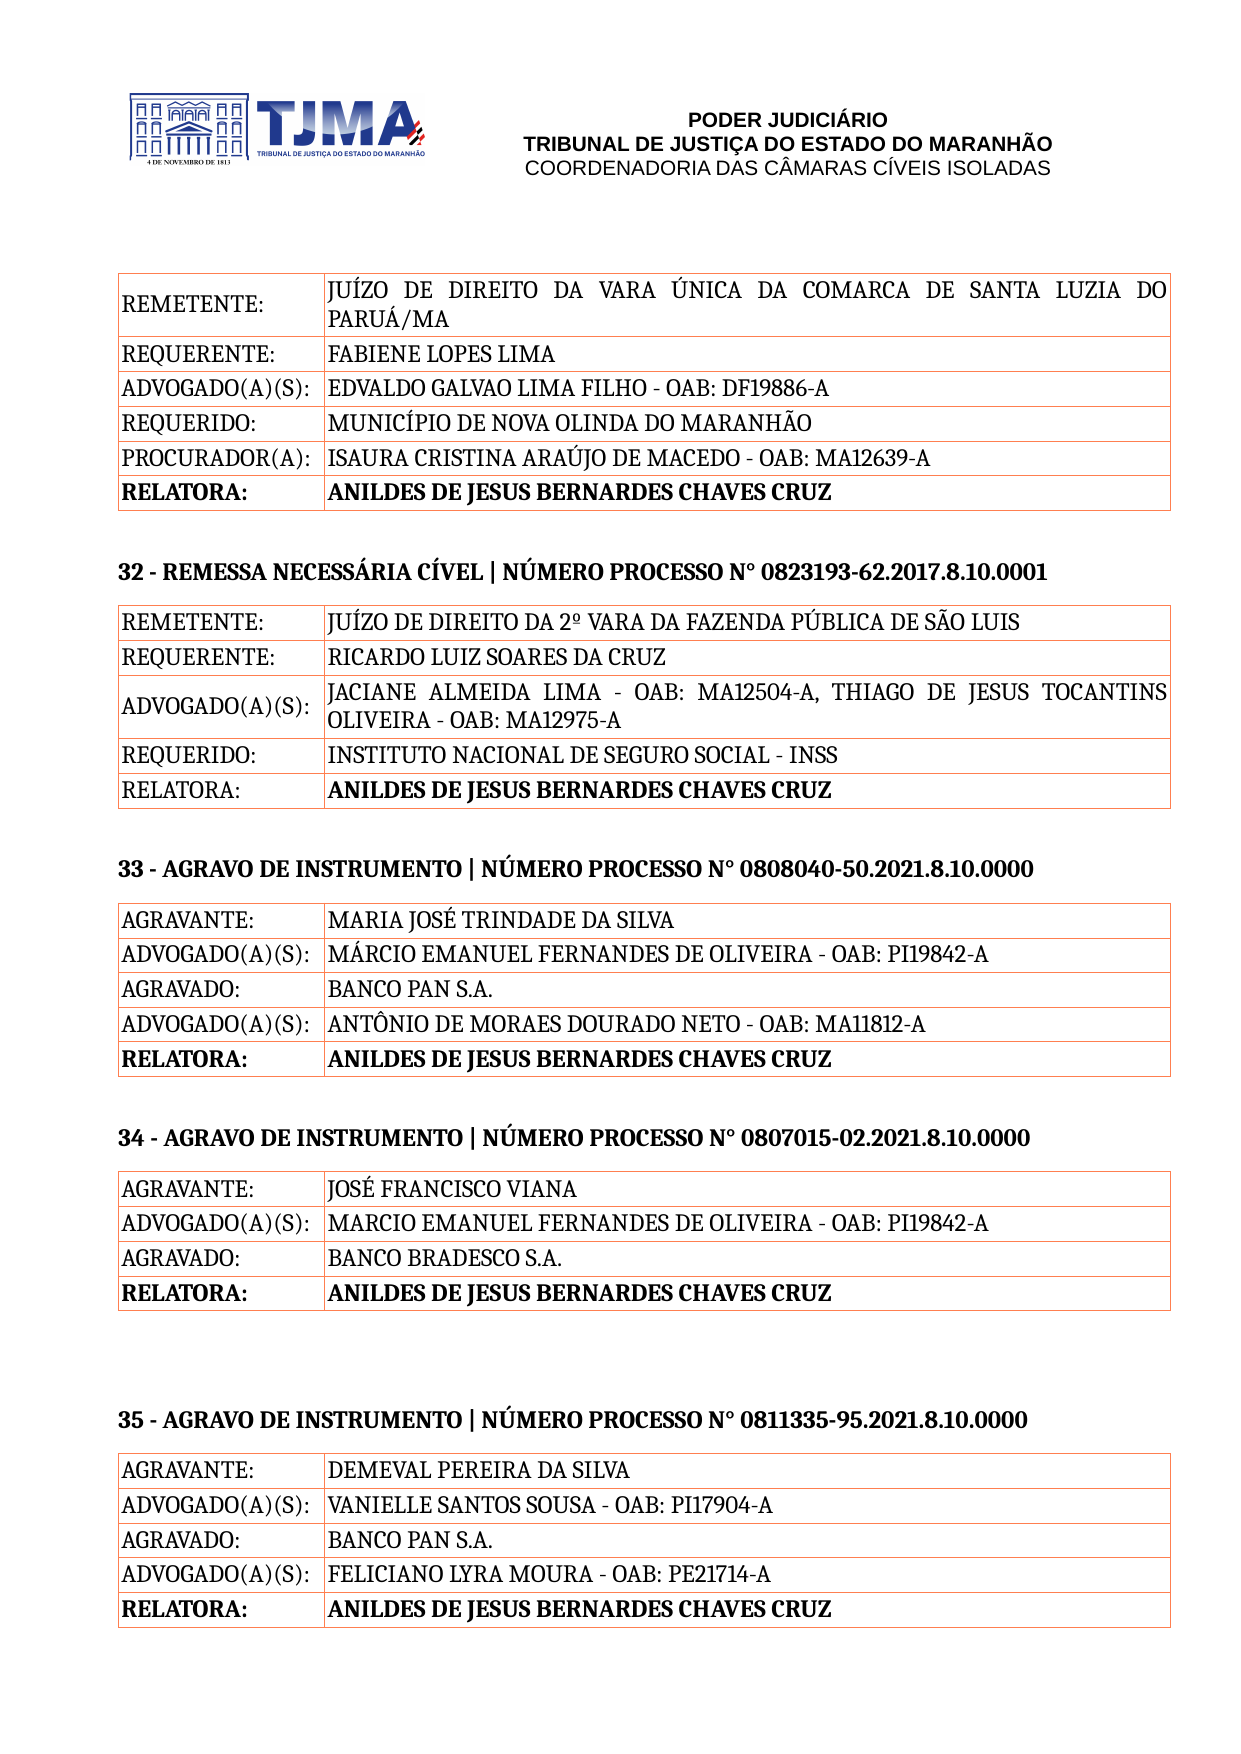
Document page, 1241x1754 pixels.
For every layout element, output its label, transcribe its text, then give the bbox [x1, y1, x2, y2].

table_header REMETENTE: [119, 606, 324, 640]
table_header MARIA JOSÉ TRINDADE DA SILVA [325, 904, 1170, 937]
table_cell ANILDES DE JESUS BERNARDES CHAVES CRUZ [325, 1593, 1170, 1627]
table_cell REQUERENTE: [119, 337, 324, 371]
text 32 - REMESSA NECESSÁRIA CÍVEL | NÚMERO PROCESSO N° 0823193-62.2017.8.10.0001 [118, 558, 1181, 586]
table_cell MÁRCIO EMANUEL FERNANDES DE OLIVEIRA - OAB: PI19842-A [325, 939, 1170, 972]
table_cell RICARDO LUIZ SOARES DA CRUZ [325, 641, 1170, 674]
table_cell VANIELLE SANTOS SOUSA - OAB: PI17904-A [325, 1489, 1170, 1522]
table_cell INSTITUTO NACIONAL DE SEGURO SOCIAL - INSS [325, 739, 1170, 773]
table_cell EDVALDO GALVAO LIMA FILHO - OAB: DF19886-A [325, 372, 1170, 406]
table_cell BANCO BRADESCO S.A. [325, 1242, 1170, 1276]
table_cell ADVOGADO(A)(S): [119, 1008, 324, 1041]
table_header AGRAVANTE: [119, 1454, 324, 1488]
table_cell ADVOGADO(A)(S): [119, 1489, 324, 1522]
table_cell ADVOGADO(A)(S): [119, 676, 324, 738]
table_cell PROCURADOR(A): [119, 442, 324, 475]
table_cell FELICIANO LYRA MOURA - OAB: PE21714-A [325, 1558, 1170, 1592]
table_cell AGRAVADO: [119, 1524, 324, 1557]
table_header JUÍZO DE DIREITO DA 2º VARA DA FAZENDA PÚBLICA DE SÃO LUIS [325, 606, 1170, 640]
table_cell MUNICÍPIO DE NOVA OLINDA DO MARANHÃO [325, 407, 1170, 441]
text 33 - AGRAVO DE INSTRUMENTO | NÚMERO PROCESSO N° 0808040-50.2021.8.10.0000 [118, 855, 1181, 884]
table_cell ANILDES DE JESUS BERNARDES CHAVES CRUZ [325, 774, 1170, 807]
table_cell REQUERENTE: [119, 641, 324, 674]
table_cell ANILDES DE JESUS BERNARDES CHAVES CRUZ [325, 476, 1170, 510]
table_header REMETENTE: [119, 274, 324, 336]
table_cell ADVOGADO(A)(S): [119, 1558, 324, 1592]
table_header AGRAVANTE: [119, 904, 324, 937]
table_cell REQUERIDO: [119, 739, 324, 773]
table_cell MARCIO EMANUEL FERNANDES DE OLIVEIRA - OAB: PI19842-A [325, 1207, 1170, 1241]
table_cell RELATORA: [119, 1593, 324, 1627]
table_cell ANTÔNIO DE MORAES DOURADO NETO - OAB: MA11812-A [325, 1008, 1170, 1041]
table_header DEMEVAL PEREIRA DA SILVA [325, 1454, 1170, 1488]
table_cell RELATORA: [119, 774, 324, 807]
table_cell REQUERIDO: [119, 407, 324, 441]
table_cell RELATORA: [119, 1277, 324, 1310]
text 34 - AGRAVO DE INSTRUMENTO | NÚMERO PROCESSO N° 0807015-02.2021.8.10.0000 [118, 1124, 1181, 1153]
table_cell FABIENE LOPES LIMA [325, 337, 1170, 371]
picture [129, 93, 425, 166]
table_cell AGRAVADO: [119, 973, 324, 1007]
table_cell ANILDES DE JESUS BERNARDES CHAVES CRUZ [325, 1042, 1170, 1076]
table_cell RELATORA: [119, 1042, 324, 1076]
table_cell ADVOGADO(A)(S): [119, 372, 324, 406]
table_cell ADVOGADO(A)(S): [119, 1207, 324, 1241]
table_cell BANCO PAN S.A. [325, 1524, 1170, 1557]
table_cell BANCO PAN S.A. [325, 973, 1170, 1007]
table_header JOSÉ FRANCISCO VIANA [325, 1172, 1170, 1206]
table_header JUÍZO DE DIREITO DA VARA ÚNICA DA COMARCA DE SANTA LUZIA DO PARUÁ/MA [325, 274, 1170, 336]
table_cell RELATORA: [119, 476, 324, 510]
table_cell ADVOGADO(A)(S): [119, 939, 324, 972]
table_header AGRAVANTE: [119, 1172, 324, 1206]
table_cell JACIANE ALMEIDA LIMA - OAB: MA12504-A, THIAGO DE JESUS TOCANTINS OLIVEIRA - OAB: MA12975-A [325, 676, 1170, 738]
table_cell ISAURA CRISTINA ARAÚJO DE MACEDO - OAB: MA12639-A [325, 442, 1170, 475]
table_cell ANILDES DE JESUS BERNARDES CHAVES CRUZ [325, 1277, 1170, 1310]
table_cell AGRAVADO: [119, 1242, 324, 1276]
text 35 - AGRAVO DE INSTRUMENTO | NÚMERO PROCESSO N° 0811335-95.2021.8.10.0000 [118, 1406, 1181, 1434]
